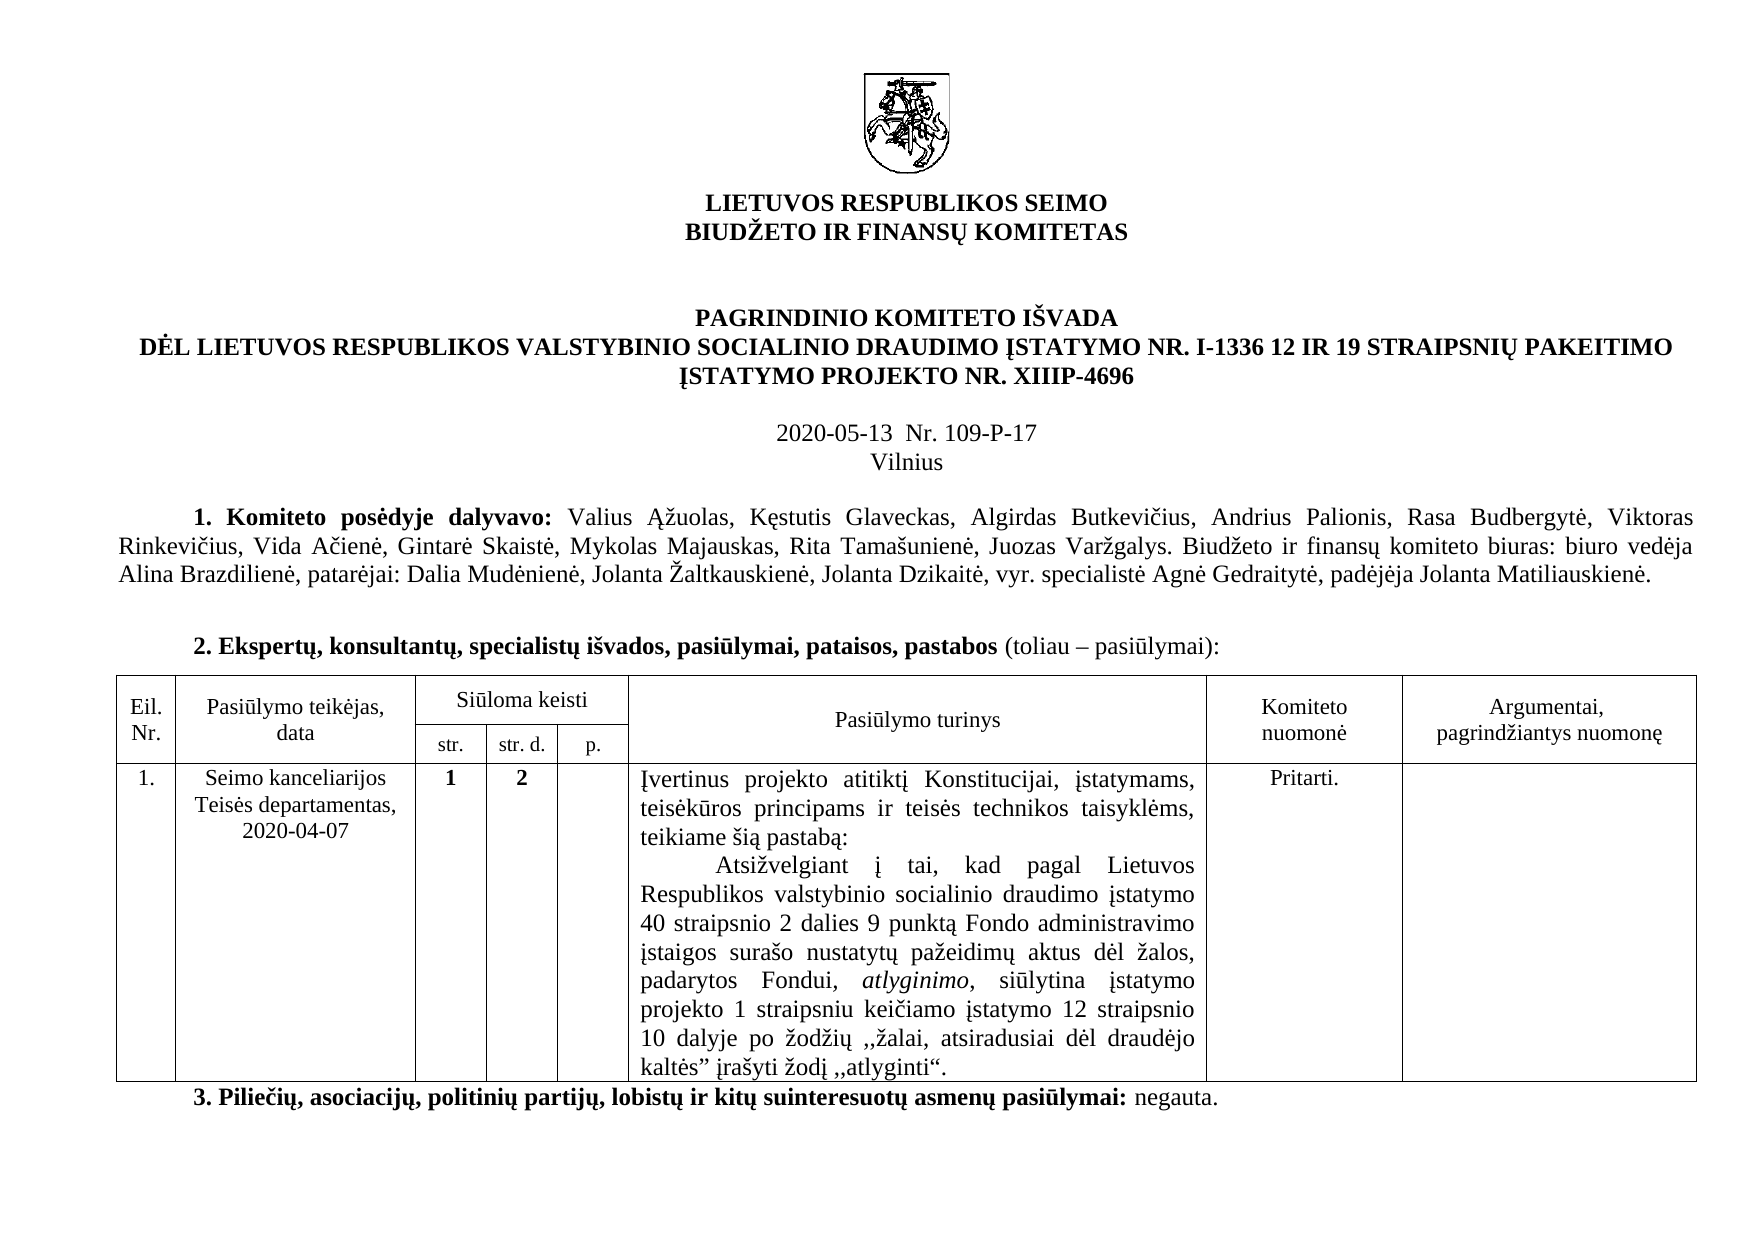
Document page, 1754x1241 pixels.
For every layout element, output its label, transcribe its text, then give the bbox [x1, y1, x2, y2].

table_cell 2 [487, 764, 557, 1081]
table_cell p. [558, 725, 628, 763]
table_cell str. [416, 725, 486, 763]
table_cell 1. [117, 764, 175, 1081]
table_cell [558, 764, 628, 1081]
text 2020-05-13 Nr. 109-P-17 [118, 418, 1695, 447]
table_cell Seimo kanceliarijos Teisės departamentas, 2020-04-07 [176, 764, 415, 1081]
table_header Eil. Nr. [117, 676, 175, 763]
text LIETUVOS RESPUBLIKOS SEIMO [118, 188, 1695, 217]
table_cell Pritarti. [1207, 764, 1402, 1081]
table_cell str. d. [487, 725, 557, 763]
text PAGRINDINIO KOMITETO IŠVADA [118, 303, 1695, 332]
text 3. Piliečių, asociacijų, politinių partijų, lobistų ir kitų suinteresuotų asmenų pasiūlymai: negauta. [118, 1082, 1695, 1110]
table_header Komiteto nuomonė [1207, 676, 1402, 763]
table_header Pasiūlymo turinys [629, 676, 1206, 763]
table_cell [1403, 764, 1696, 1081]
text 2. Ekspertų, konsultantų, specialistų išvados, pasiūlymai, pataisos, pastabos (toliau – pasiūlymai): [118, 631, 1695, 660]
table_cell 1 [416, 764, 486, 1081]
text DĖL LIETUVOS RESPUBLIKOS VALSTYBINIO SOCIALINIO DRAUDIMO ĮSTATYMO NR. i-1336 12 IR 19 STRAIPSNIŲ PAKEITIMO ĮSTATYMO PROJEKTO NR. XIIIP-4696 [118, 332, 1695, 389]
table_cell Įvertinus projekto atitiktį Konstitucijai, įstatymams, teisėkūros principams ir teisės technikos taisyklėms, teikiame šią pastabą: Atsižvelgiant į tai, kad pagal Lietuvos Respublikos valstybinio socialinio draudimo įstatymo 40 straipsnio 2 dalies 9 punktą Fondo administravimo įstaigos surašo nustatytų pažeidimų aktus dėl žalos, padarytos Fondui, atlyginimo, siūlytina įstatymo projekto 1 straipsniu keičiamo įstatymo 12 straipsnio 10 dalyje po žodžių ,,žalai, atsiradusiai dėl draudėjo kaltės” įrašyti žodį ,,atlyginti“. [629, 764, 1206, 1081]
text 1. Komiteto posėdyje dalyvavo: Valius Ąžuolas, Kęstutis Glaveckas, Algirdas Butkevičius, Andrius Palionis, Rasa Budbergytė, Viktoras Rinkevičius, Vida Ačienė, Gintarė Skaistė, Mykolas Majauskas, Rita Tamašunienė, Juozas Varžgalys. Biudžeto ir finansų komiteto biuras: biuro vedėja Alina Brazdilienė, patarėjai: Dalia Mudėnienė, Jolanta Žaltkauskienė, Jolanta Dzikaitė, vyr. specialistė Agnė Gedraitytė, padėjėja Jolanta Matiliauskienė. [118, 502, 1695, 588]
table_header Argumentai, pagrindžiantys nuomonę [1403, 676, 1696, 763]
table_header Pasiūlymo teikėjas, data [176, 676, 415, 763]
text Biudžeto ir finansų komitetas [118, 217, 1695, 246]
table_header Siūloma keisti [416, 676, 628, 724]
text Vilnius [118, 447, 1695, 476]
